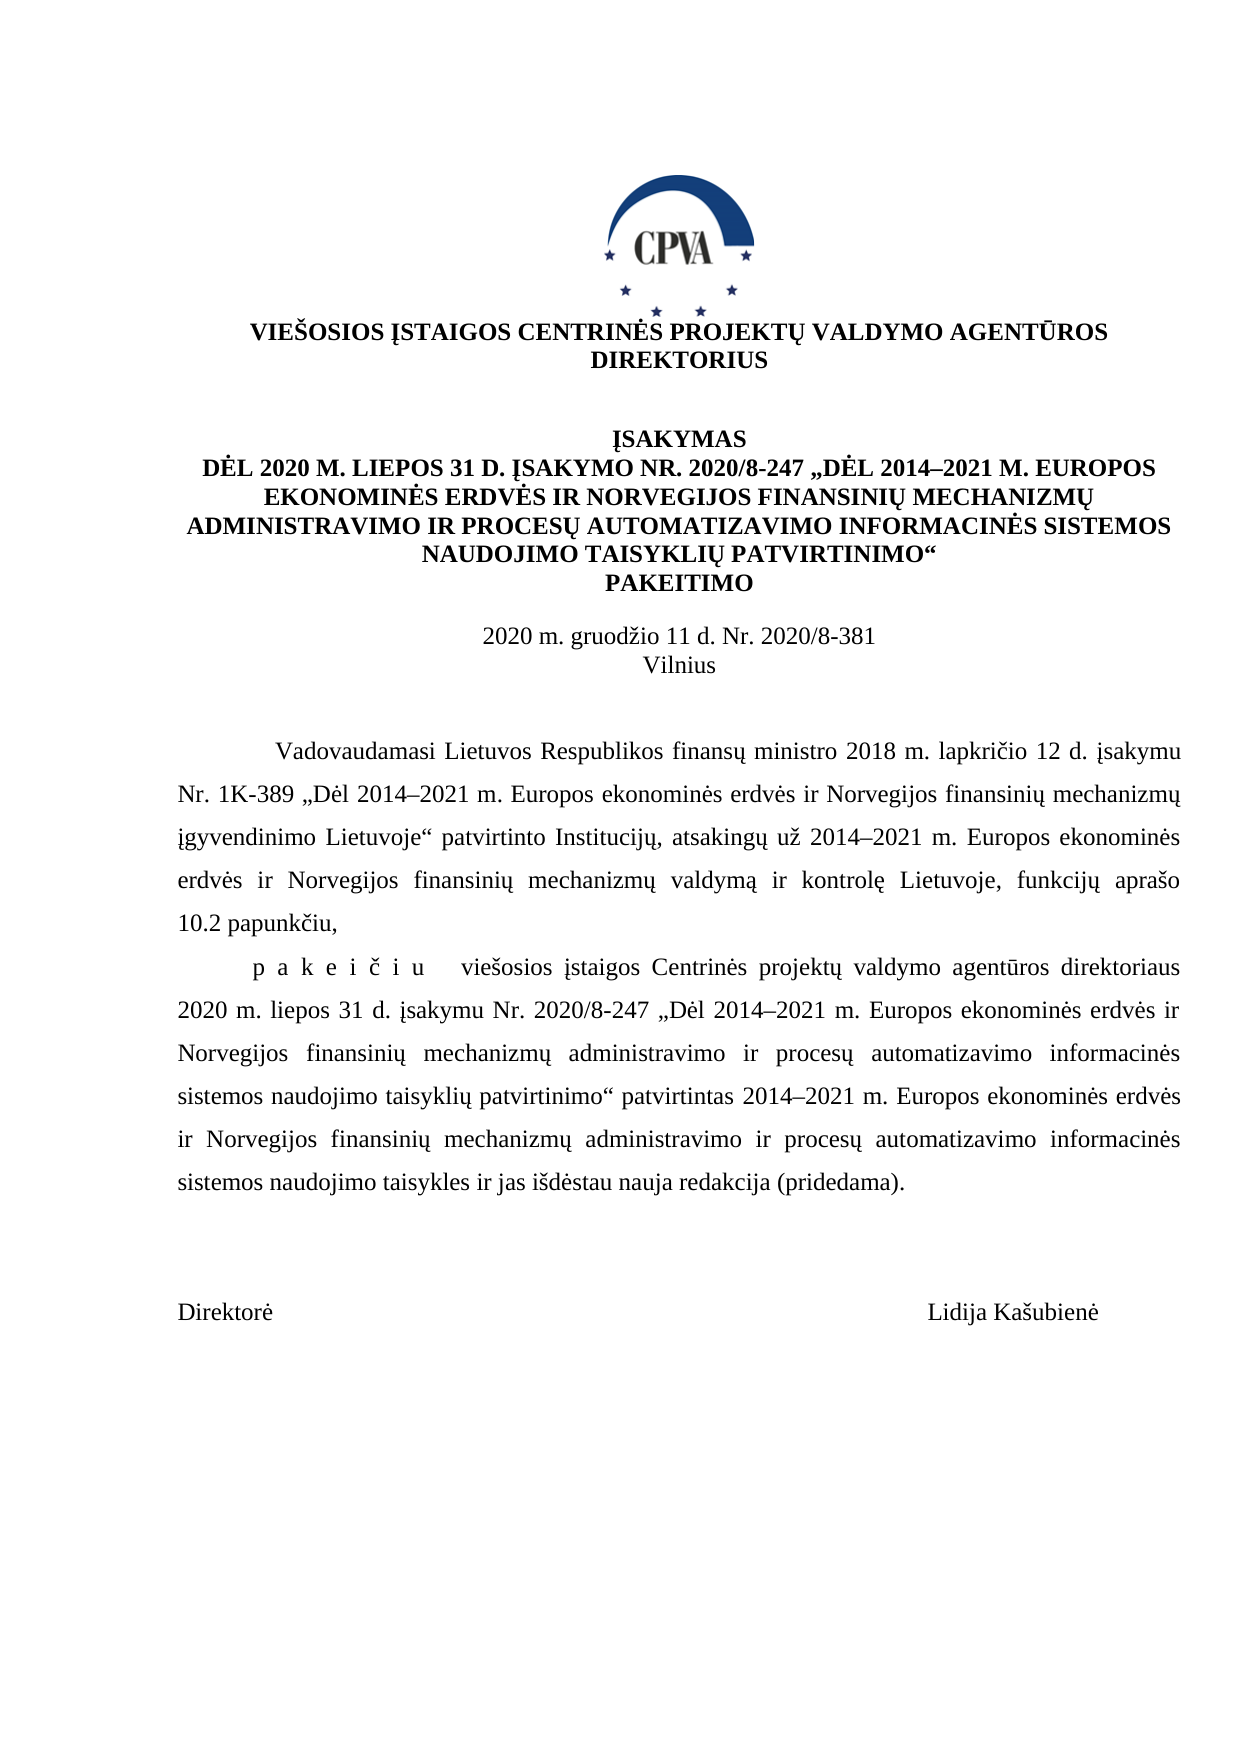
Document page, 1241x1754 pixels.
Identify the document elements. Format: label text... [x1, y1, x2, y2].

text Direktorė Lidija Kašubienė [177, 1297, 1181, 1325]
text VIEŠOSIOS ĮSTAIGOS CENTRINĖS PROJEKTŲ VALDYMO AGENTŪROS [177, 317, 1181, 345]
text Vilnius [177, 650, 1181, 678]
text ĮSAKYMAS [177, 424, 1181, 453]
text 2020 m. gruodžio 11 d. Nr. 2020/8-381 [177, 621, 1181, 650]
text Vadovaudamasi Lietuvos Respublikos finansų ministro 2018 m. lapkričio 12 d. įsakymu Nr. 1K-389 „Dėl 2014–2021 m. Europos ekonominės erdvės ir Norvegijos finansinių mechanizmų įgyvendinimo Lietuvoje“ patvirtinto Institucijų, atsakingų už 2014–2021 m. Europos ekonominės erdvės ir Norvegijos finansinių mechanizmų valdymą ir kontrolę Lietuvoje, funkcijų aprašo 10.2 papunkčiu, [177, 736, 1181, 937]
text DIREKTORIUS [177, 345, 1181, 374]
text DĖL 2020 M. LIEPOS 31 D. ĮSAKYMO NR. 2020/8-247 „DĖL 2014–2021 M. EUROPOS EKONOMINĖS ERDVĖS IR NORVEGIJOS FINANSINIŲ MECHANIZMŲ ADMINISTRAVIMO IR PROCESŲ AUTOMATIZAVIMO INFORMACINĖS SISTEMOS NAUDOJIMO TAISYKLIŲ PATVIRTINIMO“ [177, 453, 1181, 568]
text PAKEITIMO [177, 568, 1181, 597]
text pakeičiu viešosios įstaigos Centrinės projektų valdymo agentūros direktoriaus 2020 m. liepos 31 d. įsakymu Nr. 2020/8-247 „Dėl 2014–2021 m. Europos ekonominės erdvės ir Norvegijos finansinių mechanizmų administravimo ir procesų automatizavimo informacinės sistemos naudojimo taisyklių patvirtinimo“ patvirtintas 2014–2021 m. Europos ekonominės erdvės ir Norvegijos finansinių mechanizmų administravimo ir procesų automatizavimo informacinės sistemos naudojimo taisykles ir jas išdėstau nauja redakcija (pridedama). [177, 952, 1181, 1196]
